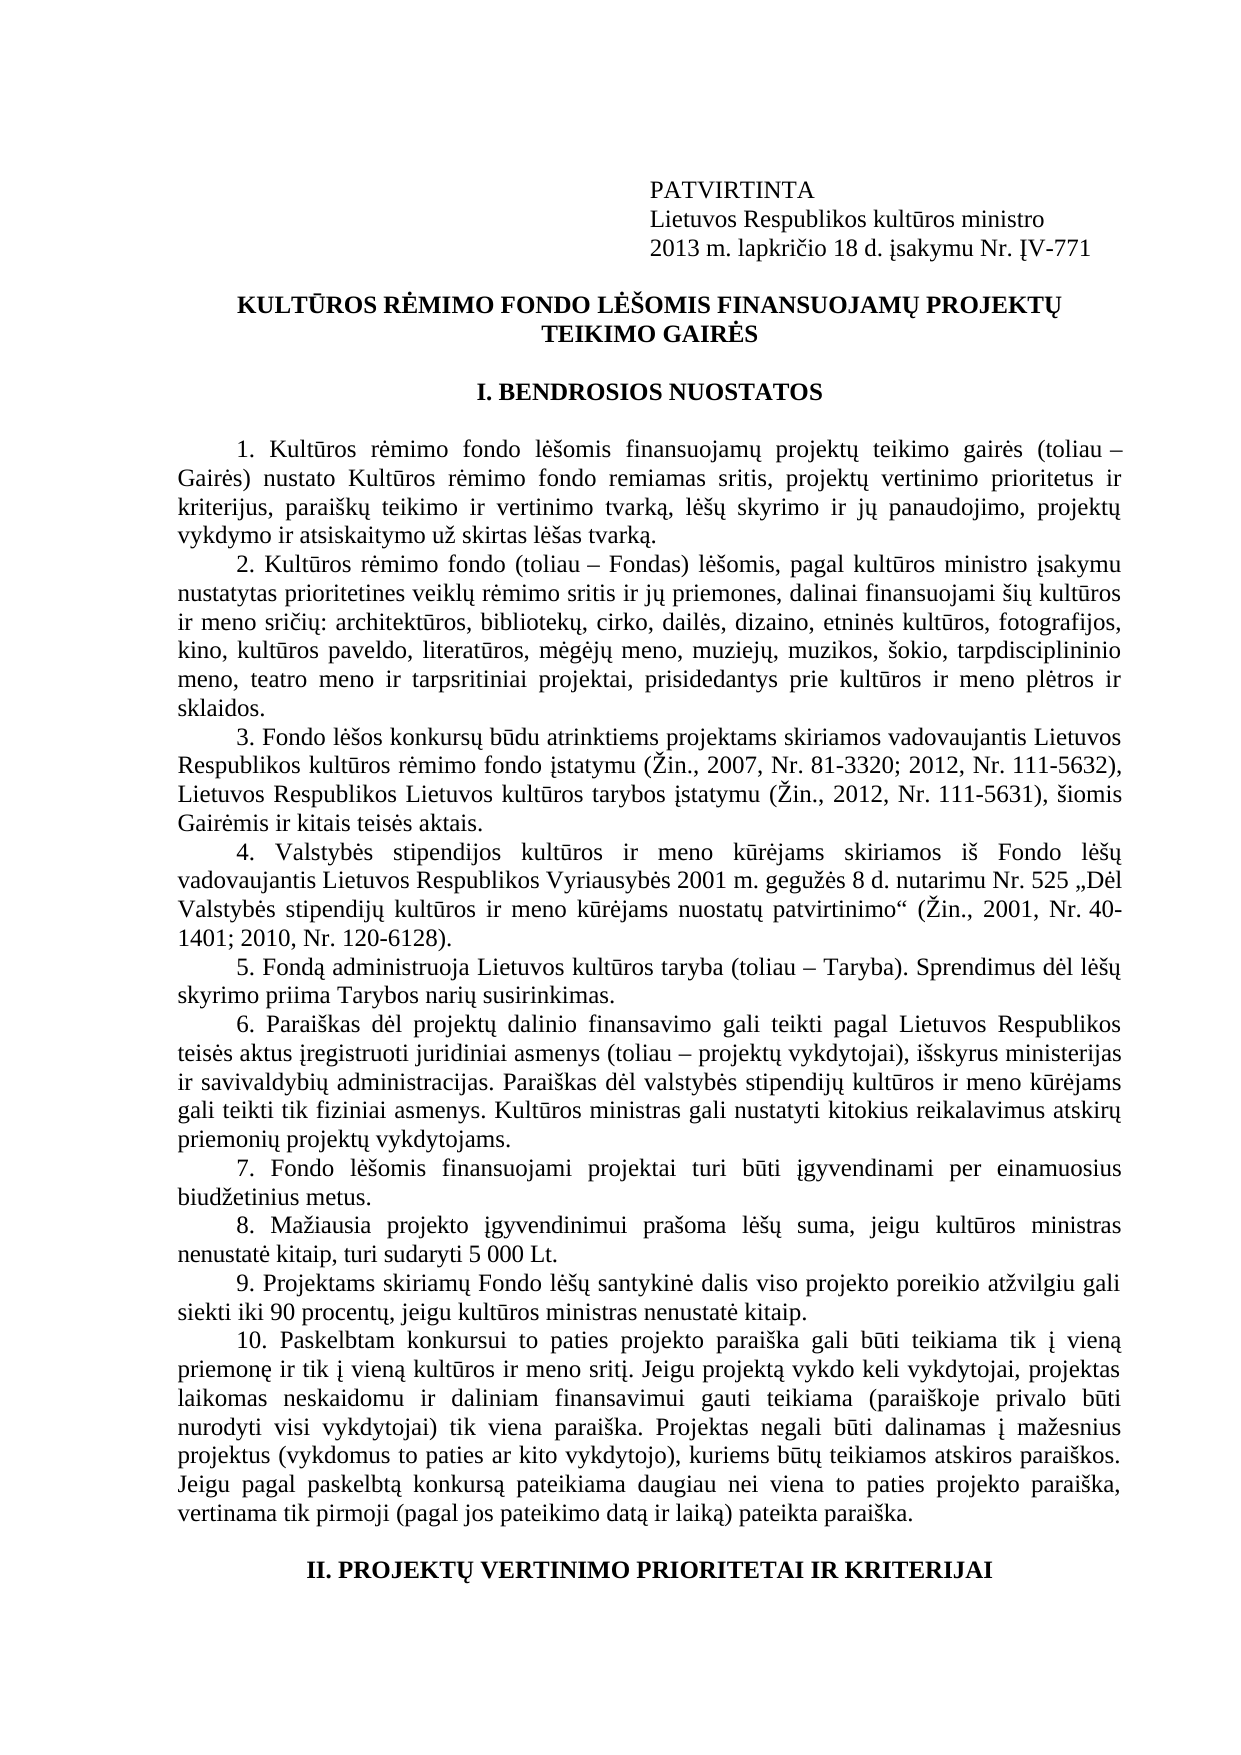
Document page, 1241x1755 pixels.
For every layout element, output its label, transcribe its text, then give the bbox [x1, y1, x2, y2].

text 5. Fondą administruoja Lietuvos kultūros taryba (toliau – Taryba). Sprendimus dėl lėšų skyrimo priima Tarybos narių susirinkimas. [177, 952, 1122, 1009]
text Lietuvos Respublikos kultūros ministro 2013 m. lapkričio 18 d. įsakymu Nr. ĮV-771 [649, 204, 1122, 262]
text 3. Fondo lėšos konkursų būdu atrinktiems projektams skiriamos vadovaujantis Lietuvos Respublikos kultūros rėmimo fondo įstatymu (Žin., 2007, Nr. 81-3320; 2012, Nr. 111-5632), Lietuvos Respublikos Lietuvos kultūros tarybos įstatymu (Žin., 2012, Nr. 111-5631), šiomis Gairėmis ir kitais teisės aktais. [177, 722, 1122, 837]
text 9. Projektams skiriamų Fondo lėšų santykinė dalis viso projekto poreikio atžvilgiu gali siekti iki 90 procentų, jeigu kultūros ministras nenustatė kitaip. [177, 1268, 1122, 1326]
text 1. Kultūros rėmimo fondo lėšomis finansuojamų projektų teikimo gairės (toliau – Gairės) nustato Kultūros rėmimo fondo remiamas sritis, projektų vertinimo prioritetus ir kriterijus, paraiškų teikimo ir vertinimo tvarką, lėšų skyrimo ir jų panaudojimo, projektų vykdymo ir atsiskaitymo už skirtas lėšas tvarką. [177, 434, 1122, 549]
text II. PROJEKTŲ VERTINIMO PRIORITETAI IR KRITERIJAI [177, 1556, 1122, 1584]
text 4. Valstybės stipendijos kultūros ir meno kūrėjams skiriamos iš Fondo lėšų vadovaujantis Lietuvos Respublikos Vyriausybės 2001 m. gegužės 8 d. nutarimu Nr. 525 „Dėl valstybės stipendijų kultūros ir meno kūrėjams nuostatų patvirtinimo“ (Žin., 2001, Nr. 40-1401; 2010, Nr. 120-6128). [177, 837, 1122, 952]
text 10. Paskelbtam konkursui to paties projekto paraiška gali būti teikiama tik į vieną priemonę ir tik į vieną kultūros ir meno sritį. Jeigu projektą vykdo keli vykdytojai, projektas laikomas neskaidomu ir daliniam finansavimui gauti teikiama (paraiškoje privalo būti nurodyti visi vykdytojai) tik viena paraiška. Projektas negali būti dalinamas į mažesnius projektus (vykdomus to paties ar kito vykdytojo), kuriems būtų teikiamos atskiros paraiškos. Jeigu pagal paskelbtą konkursą pateikiama daugiau nei viena to paties projekto paraiška, vertinama tik pirmoji (pagal jos pateikimo datą ir laiką) pateikta paraiška. [177, 1326, 1122, 1527]
text I. BENDROSIOS NUOSTATOS [177, 377, 1122, 406]
text 8. Mažiausia projekto įgyvendinimui prašoma lėšų suma, jeigu kultūros ministras nenustatė kitaip, turi sudaryti 5 000 Lt. [177, 1211, 1122, 1268]
text 2. Kultūros rėmimo fondo (toliau – Fondas) lėšomis, pagal kultūros ministro įsakymu nustatytas prioritetines veiklų rėmimo sritis ir jų priemones, dalinai finansuojami šių kultūros ir meno sričių: architektūros, bibliotekų, cirko, dailės, dizaino, etninės kultūros, fotografijos, kino, kultūros paveldo, literatūros, mėgėjų meno, muziejų, muzikos, šokio, tarpdisciplininio meno, teatro meno ir tarpsritiniai projektai, prisidedantys prie kultūros ir meno plėtros ir sklaidos. [177, 549, 1122, 722]
text 6. Paraiškas dėl projektų dalinio finansavimo gali teikti pagal Lietuvos Respublikos teisės aktus įregistruoti juridiniai asmenys (toliau – projektų vykdytojai), išskyrus ministerijas ir savivaldybių administracijas. Paraiškas dėl valstybės stipendijų kultūros ir meno kūrėjams gali teikti tik fiziniai asmenys. Kultūros ministras gali nustatyti kitokius reikalavimus atskirų priemonių projektų vykdytojams. [177, 1009, 1122, 1153]
text KULTŪROS RĖMIMO FONDO LĖŠOMIS FINANSUOJAMŲ PROJEKTŲ TEIKIMO GAIRĖS [177, 291, 1122, 348]
text PATVIRTINTA [649, 176, 1122, 204]
text 7. Fondo lėšomis finansuojami projektai turi būti įgyvendinami per einamuosius biudžetinius metus. [177, 1153, 1122, 1211]
